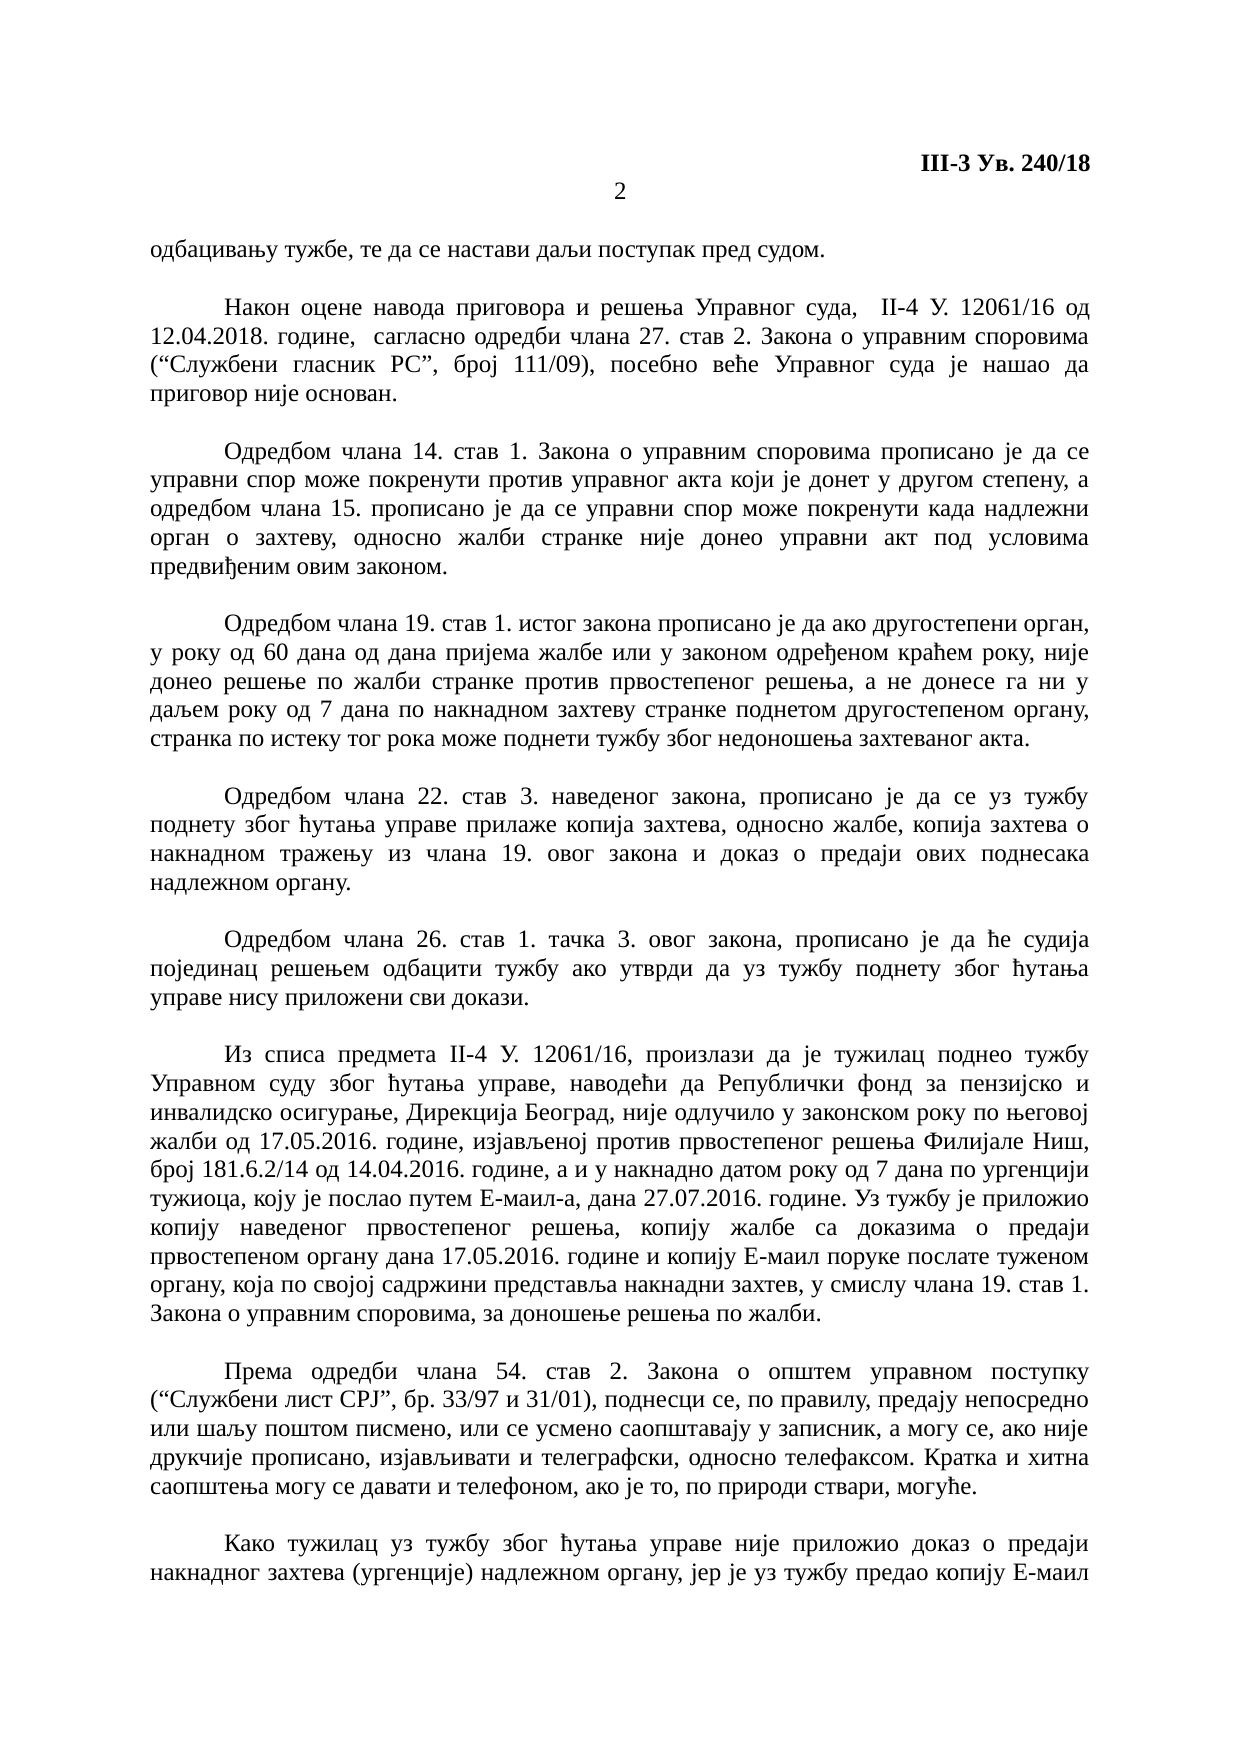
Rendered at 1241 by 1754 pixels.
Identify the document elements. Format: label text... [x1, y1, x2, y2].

text Одредбом члана 14. став 1. Закона о управним споровима прописано је да се управни спор може покренути против управног акта који је донет у другом степену, а одредбом члана 15. прописано је да се управни спор може покренути када надлежни орган о захтеву, односно жалби странке није донео управни акт под условима предвиђеним овим законом. [150, 436, 1090, 579]
text Одредбом члана 22. став 3. наведеног закона, прописано је да се уз тужбу поднету због ћутања управе прилаже копија захтева, односно жалбе, копија захтева о накнадном тражењу из члана 19. овог закона и доказ о предаји ових поднесака надлежном органу. [150, 781, 1090, 896]
text Из списа предмета II-4 У. 12061/16, произлази да је тужилац поднео тужбу Управном суду због ћутања управе, наводећи да Републички фонд за пензијско и инвалидско осигурање, Дирекција Београд, није одлучило у законском року по његовој жалби од 17.05.2016. године, изјављеној против првостепеног решења Филијале Ниш, број 181.6.2/14 од 14.04.2016. године, а и у накнадно датом року од 7 дана по ургенцији тужиоца, коју је послао путем Е-маил-а, дана 27.07.2016. године. Уз тужбу је приложио копију наведеног првостепеног решења, копију жалбе са доказима о предаји првостепеном органу дана 17.05.2016. године и копију Е-маил поруке послате туженом органу, која по својој садржини представља накнадни захтев, у смислу члана 19. став 1. Закона о управним споровима, за доношење решења по жалби. [150, 1039, 1090, 1327]
text Према одредби члана 54. став 2. Закона о општем управном поступку (“Службени лист СРЈ”, бр. 33/97 и 31/01), поднесци се, по правилу, предају непосредно или шаљу поштом писмено, или се усмено саопштавају у записник, а могу се, ако није друкчије прописано, изјављивати и телеграфски, односно телефаксом. Кратка и хитна саопштења могу се давати и телефоном, ако је то, по природи ствари, могуће. [150, 1356, 1090, 1499]
text Одредбом члана 26. став 1. тачка 3. овог закона, прописано је да ће судија појединац решењем одбацити тужбу ако утврди да уз тужбу поднету због ћутања управе нису приложени сви докази. [150, 924, 1090, 1011]
text одбацивању тужбе, те да се настави даљи поступак пред судом. [150, 234, 1090, 263]
text Након оцене навода приговора и решења Управног суда, II-4 У. 12061/16 од 12.04.2018. године, сагласно одредби члана 27. став 2. Закона о управним споровима (“Службени гласник РС”, број 111/09), посебно веће Управног суда је нашao да приговор није основан. [150, 292, 1090, 407]
text Одредбом члана 19. став 1. истог закона прописано је да ако другостепени орган, у року од 60 дана од дана пријема жалбе или у законом одређеном краћем року, није донео решење по жалби странке против првостепеног решења, а не донесе га ни у даљем року од 7 дана по накнадном захтеву странке поднетом другостепеном органу, странка по истеку тог рока може поднети тужбу због недоношења захтеваног акта. [150, 608, 1090, 752]
text Како тужилац уз тужбу због ћутања управе није приложио доказ о предаји накнадног захтева (ургенције) надлежном органу, јер је уз тужбу предао копију Е-маил [150, 1528, 1090, 1586]
